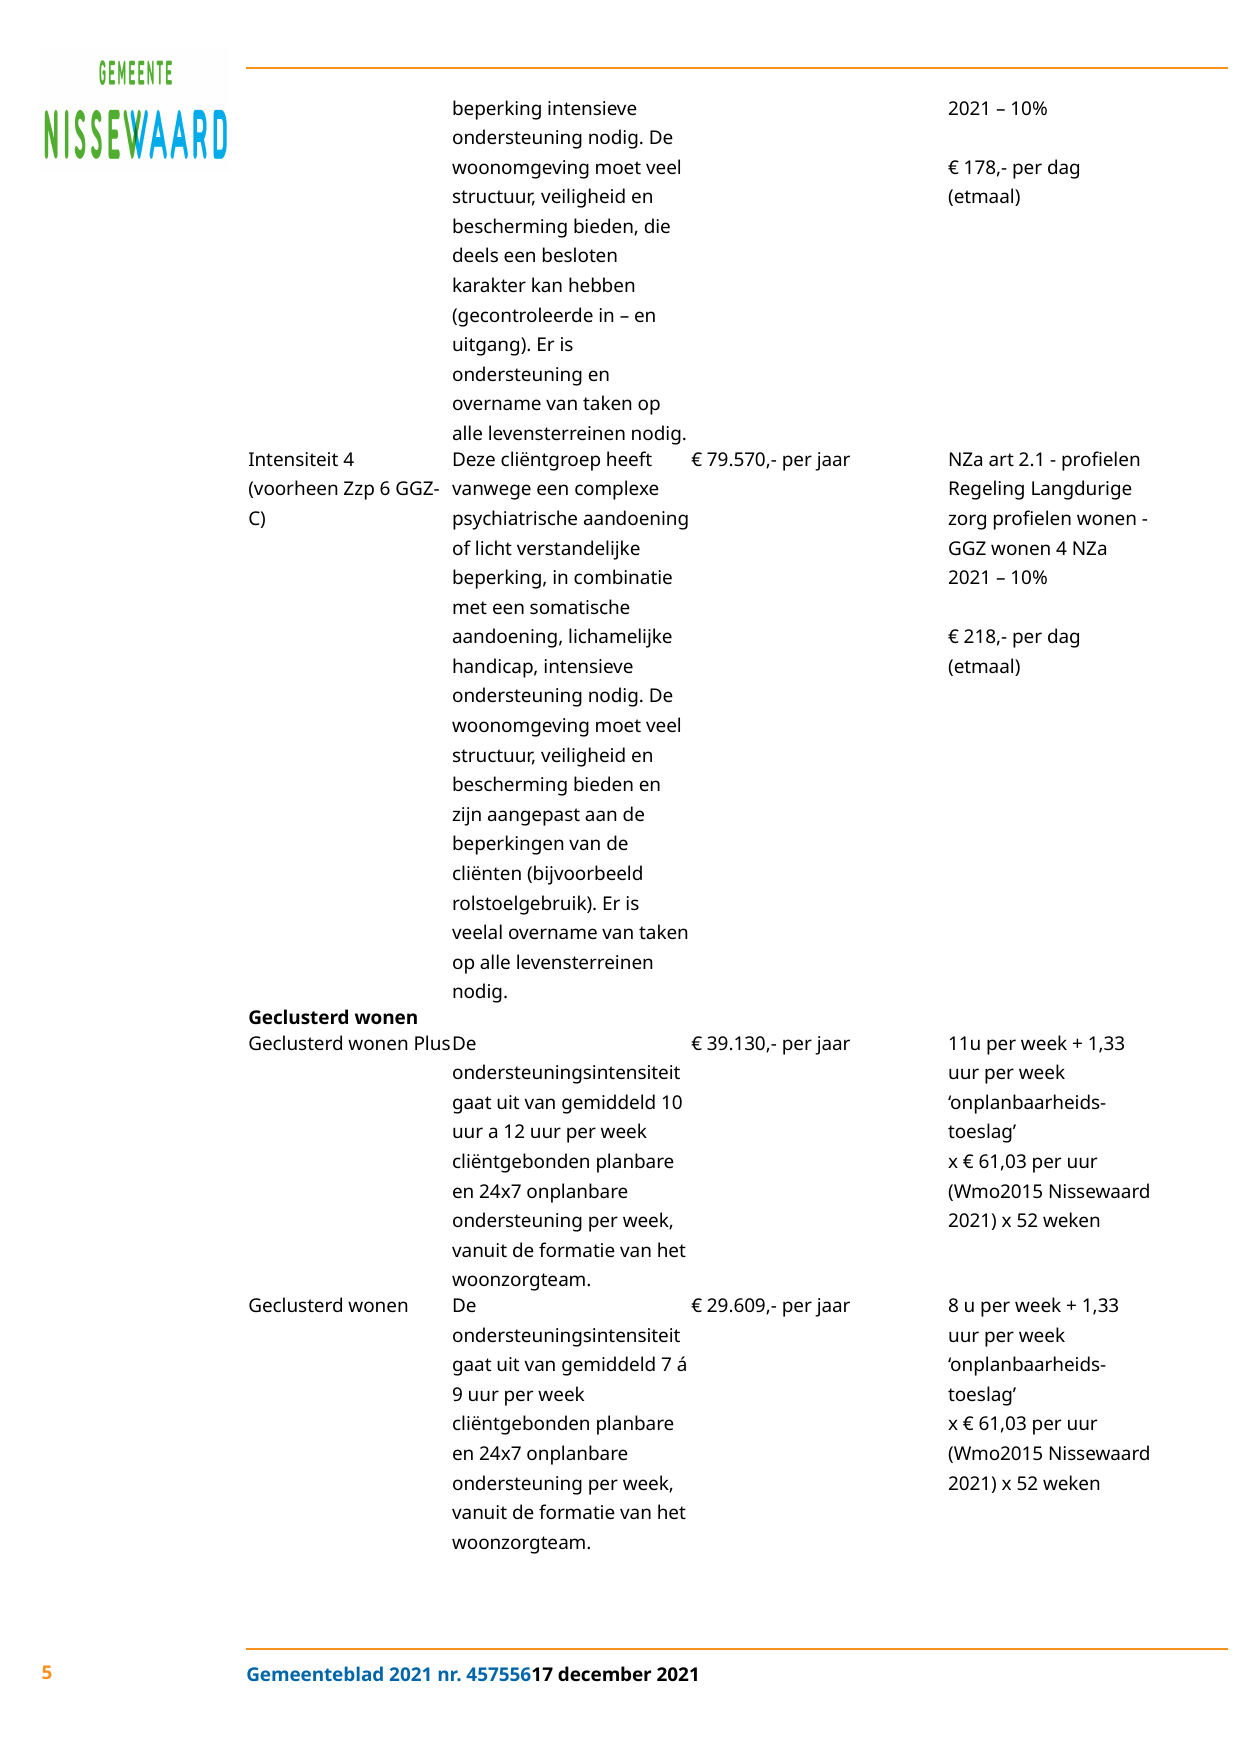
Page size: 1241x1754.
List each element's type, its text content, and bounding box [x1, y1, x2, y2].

table_cell € 79.570,- per jaar [691, 446, 948, 1004]
table_cell Geclusterd wonen Plus [248, 1030, 452, 1292]
table_cell NZa art 2.1 - profielen Regeling Langdurige zorg profielen wonen - GGZ wonen 4 NZa 2021 – 10% € 218,- per dag (etmaal) [948, 446, 1152, 1004]
table_cell [948, 1004, 1152, 1030]
table_cell [452, 1004, 691, 1030]
table_cell De ondersteuningsintensiteit gaat uit van gemiddeld 7 á 9 uur per week cliëntgebonden planbare en 24x7 onplanbare ondersteuning per week, vanuit de formatie van het woonzorgteam. [452, 1292, 691, 1584]
table_cell Deze cliëntgroep heeft vanwege een complexe psychiatrische aandoening of licht verstandelijke beperking, in combinatie met een somatische aandoening, lichamelijke handicap, intensieve ondersteuning nodig. De woonomgeving moet veel structuur, veiligheid en bescherming bieden en zijn aangepast aan de beperkingen van de cliënten (bijvoorbeeld rolstoelgebruik). Er is veelal overname van taken op alle levensterreinen nodig. [452, 446, 691, 1004]
table_cell € 39.130,- per jaar [691, 1030, 948, 1292]
table_cell € 29.609,- per jaar [691, 1292, 948, 1584]
picture [41, 47, 231, 172]
table_cell De ondersteuningsintensiteit gaat uit van gemiddeld 10 uur a 12 uur per week cliëntgebonden planbare en 24x7 onplanbare ondersteuning per week, vanuit de formatie van het woonzorgteam. [452, 1030, 691, 1292]
table_cell 2021 – 10% € 178,- per dag (etmaal) [948, 95, 1152, 446]
table_cell [691, 95, 948, 446]
table_cell beperking intensieve ondersteuning nodig. De woonomgeving moet veel structuur, veiligheid en bescherming bieden, die deels een besloten karakter kan hebben (gecontroleerde in – en uitgang). Er is ondersteuning en overname van taken op alle levensterreinen nodig. [452, 95, 691, 446]
table_cell Geclusterd wonen [248, 1004, 452, 1030]
table_cell [691, 1004, 948, 1030]
table_cell 11u per week + 1,33 uur per week ‘onplanbaarheids-toeslag’ x € 61,03 per uur (Wmo2015 Nissewaard 2021) x 52 weken [948, 1030, 1152, 1292]
table_cell Intensiteit 4 (voorheen Zzp 6 GGZ-C) [248, 446, 452, 1004]
table_cell Geclusterd wonen [248, 1292, 452, 1584]
table_cell 8 u per week + 1,33 uur per week ‘onplanbaarheids-toeslag’ x € 61,03 per uur (Wmo2015 Nissewaard 2021) x 52 weken [948, 1292, 1152, 1584]
table_cell [248, 95, 452, 446]
